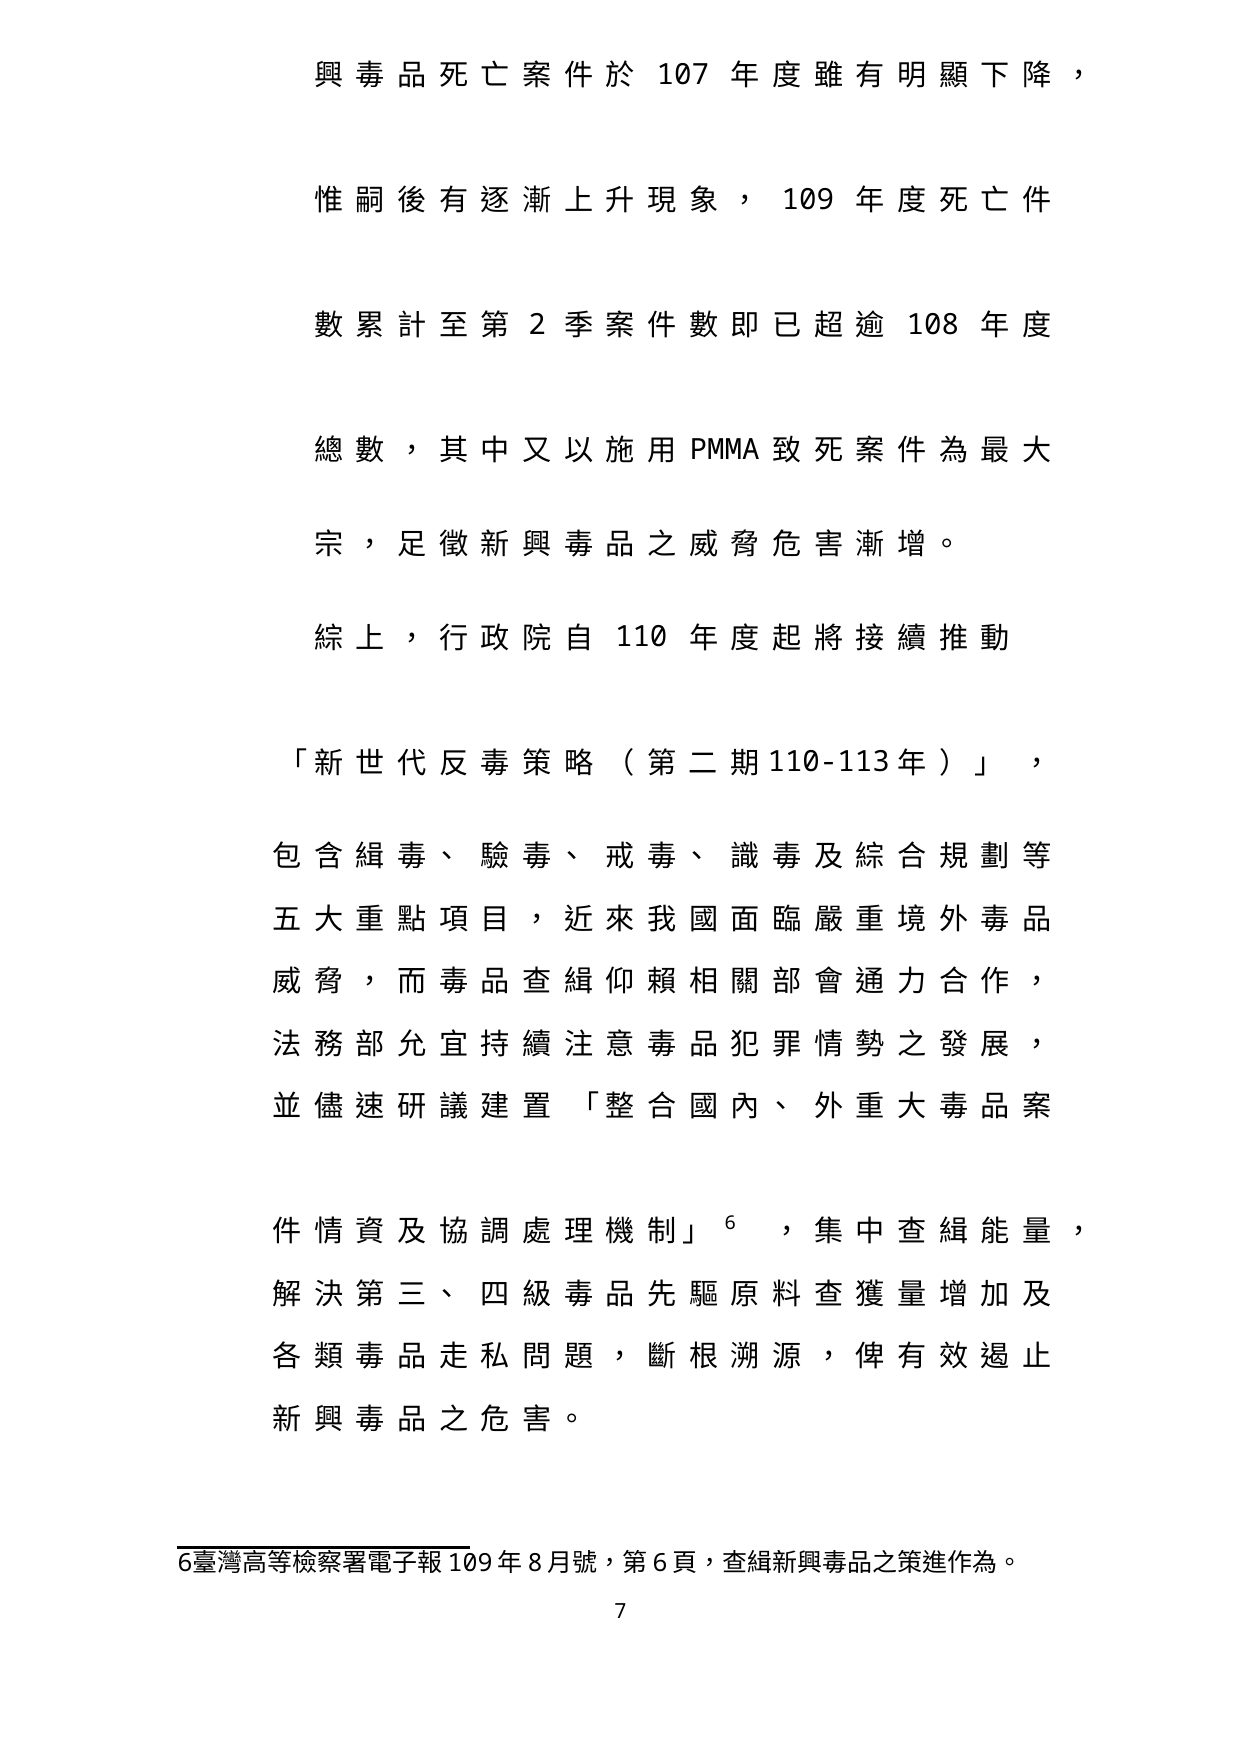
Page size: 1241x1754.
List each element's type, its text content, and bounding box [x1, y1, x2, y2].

text 依據法醫研究所公布之統計數據，105年度至109年度第2季之新興毒品死亡案件，分別為65件、100件、45件、84件及98件，其中PMMA相關死亡案件108年度第4季為33件(占該季死亡案件之78.57%)、109年度截至第2季則已高達74件(占第1、2季死亡案件之75.51%)。新興毒品死亡案件於107年度雖有明顯下降，惟嗣後有逐漸上升現象，109年度死亡件數累計至第2季案件數即已超逾108年度總數，其中又以施用PMMA致死案件為最大宗，足徵新興毒品之威脅危害漸增。 [271, 0, 1058, 562]
text 臺灣高等檢察署電子報109年8月號，第6頁，查緝新興毒品之策進作為。 [177, 1548, 1063, 1577]
text 綜上，行政院自110年度起將接續推動「新世代反毒策略（第二期110-113年）」，包含緝毒、驗毒、戒毒、識毒及綜合規劃等五大重點項目，近來我國面臨嚴重境外毒品威脅，而毒品查緝仰賴相關部會通力合作，法務部允宜持續注意毒品犯罪情勢之發展，並儘速研議建置「整合國內、外重大毒品案件情資及協調處理機制」，集中查緝能量，解決第三、四級毒品先驅原料查獲量增加及各類毒品走私問題，斷根溯源，俾有效遏止新興毒品之危害。 [242, 562, 1058, 1437]
